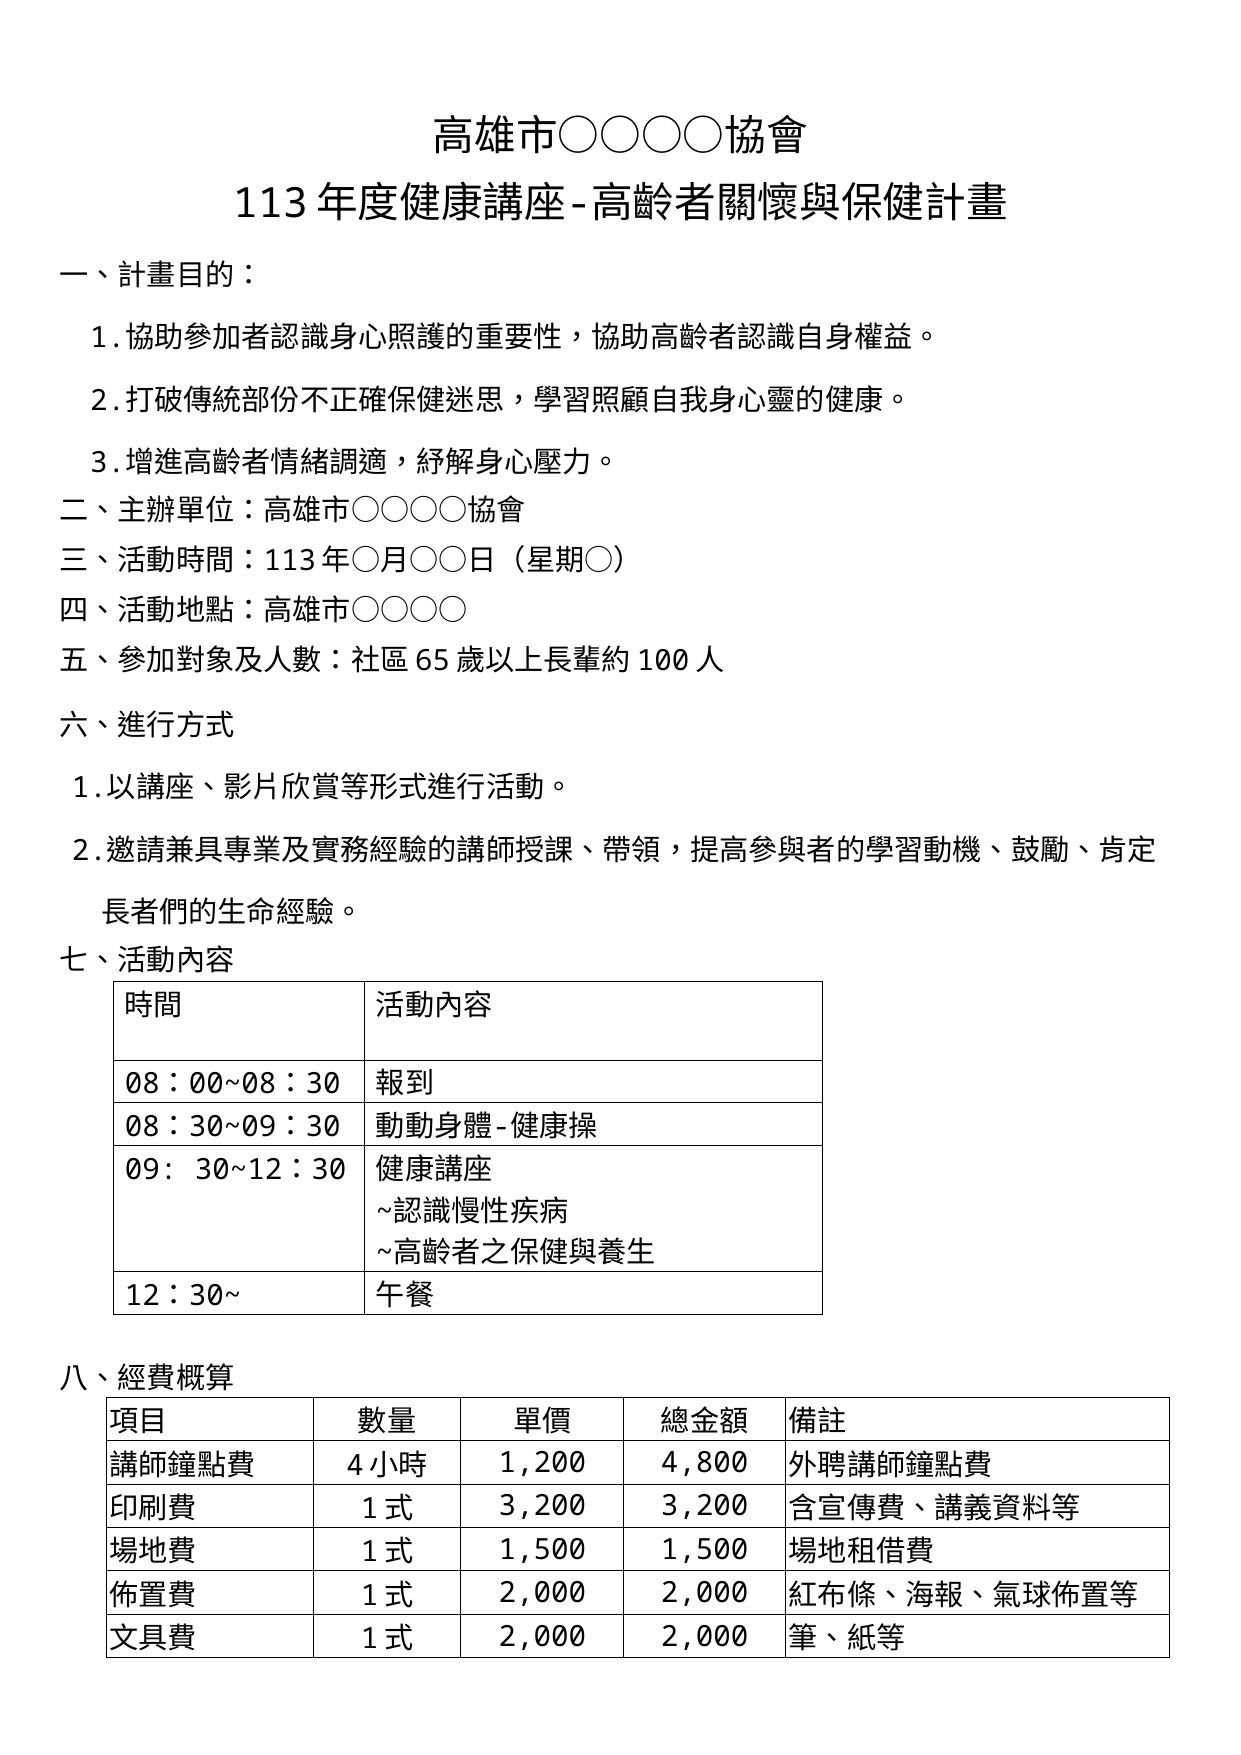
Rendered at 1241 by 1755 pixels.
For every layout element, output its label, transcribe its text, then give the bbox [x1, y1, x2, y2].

table_cell 印刷費 [107, 1485, 313, 1527]
table_cell 2,000 [624, 1615, 785, 1657]
table_header 時間 [114, 982, 364, 1059]
table_cell 1式 [314, 1528, 460, 1570]
text 二、主辦單位：高雄市○○○○協會 [59, 481, 1181, 531]
table_cell 含宣傳費、講義資料等 [786, 1485, 1169, 1527]
table_cell 08：00~08：30 [114, 1061, 364, 1102]
table_cell 紅布條、海報、氣球佈置等 [786, 1571, 1169, 1614]
table_cell 健康講座 ~認識慢性疾病 ~高齡者之保健與養生 [365, 1146, 822, 1271]
table_cell 12：30~ [114, 1272, 364, 1314]
table_cell 講師鐘點費 [107, 1441, 313, 1483]
table_cell 2,000 [624, 1571, 785, 1614]
table_header 總金額 [624, 1398, 785, 1440]
text 3.增進高齡者情緒調適，紓解身心壓力。 [59, 418, 1181, 481]
table_header 活動內容 [365, 982, 822, 1059]
table_cell 筆、紙等 [786, 1615, 1169, 1657]
text 113年度健康講座-高齡者關懷與保健計畫 [59, 164, 1181, 231]
table_cell 外聘講師鐘點費 [786, 1441, 1169, 1483]
text 2.打破傳統部份不正確保健迷思，學習照顧自我身心靈的健康。 [59, 356, 1181, 418]
text 五、參加對象及人數：社區65歲以上長輩約100人 [59, 631, 1181, 681]
table_cell 2,000 [461, 1615, 623, 1657]
table_cell 文具費 [107, 1615, 313, 1657]
text 1.協助參加者認識身心照護的重要性，協助高齡者認識自身權益。 [59, 293, 1181, 356]
table_cell 09: 30~12：30 [114, 1146, 364, 1271]
text 2.邀請兼具專業及實務經驗的講師授課、帶領，提高參與者的學習動機、鼓勵、肯定長者們的生命經驗。 [72, 806, 1181, 931]
table_header 項目 [107, 1398, 313, 1440]
table_cell 08：30~09：30 [114, 1103, 364, 1145]
table_cell 午餐 [365, 1272, 822, 1314]
table_header 備註 [786, 1398, 1169, 1440]
table_cell 3,200 [461, 1485, 623, 1527]
table_cell 4小時 [314, 1441, 460, 1483]
table_cell 場地租借費 [786, 1528, 1169, 1570]
table_cell 1,200 [461, 1441, 623, 1483]
table_cell 3,200 [624, 1485, 785, 1527]
table_cell 場地費 [107, 1528, 313, 1570]
text 高雄市○○○○協會 [59, 97, 1181, 164]
table_cell 1式 [314, 1571, 460, 1614]
table_cell 佈置費 [107, 1571, 313, 1614]
table_cell 4,800 [624, 1441, 785, 1483]
text 1.以講座、影片欣賞等形式進行活動。 [72, 743, 1181, 806]
table_cell 2,000 [461, 1571, 623, 1614]
table_cell 動動身體-健康操 [365, 1103, 822, 1145]
table_cell 1,500 [624, 1528, 785, 1570]
text 三、活動時間：113年○月○○日（星期○） [59, 531, 1181, 581]
table_cell 1式 [314, 1485, 460, 1527]
table_cell 報到 [365, 1061, 822, 1102]
table_header 單價 [461, 1398, 623, 1440]
text 六、進行方式 [59, 681, 1181, 743]
text 八、經費概算 [59, 1354, 1181, 1397]
text 七、活動內容 [59, 931, 1181, 981]
text 一、計畫目的： [59, 231, 1181, 293]
table_cell 1,500 [461, 1528, 623, 1570]
table_cell 1式 [314, 1615, 460, 1657]
text 四、活動地點：高雄市○○○○ [59, 581, 1181, 631]
table_header 數量 [314, 1398, 460, 1440]
